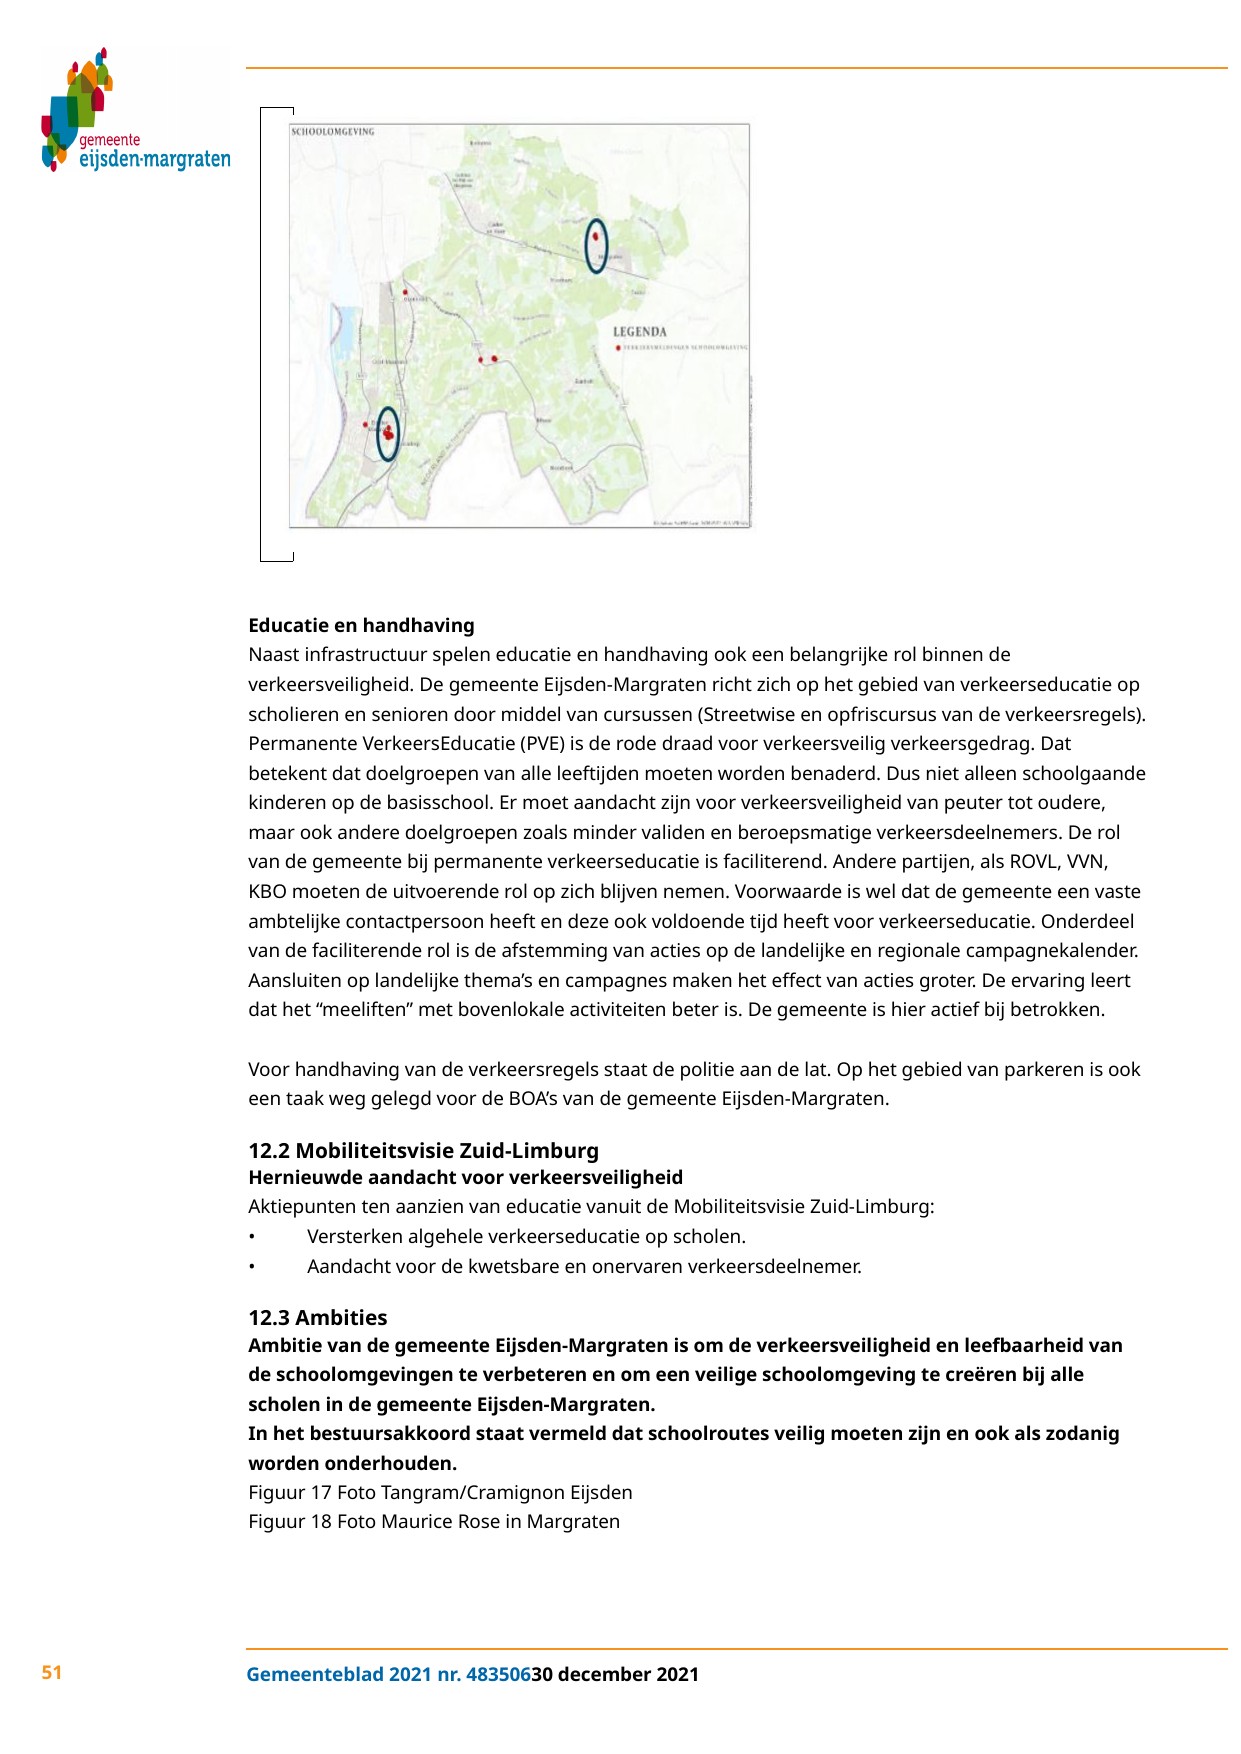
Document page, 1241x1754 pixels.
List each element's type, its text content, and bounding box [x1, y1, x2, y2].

text Figuur 18 Foto Maurice Rose in Margraten [248, 1509, 1152, 1534]
text 12.2 Mobiliteitsvisie Zuid-Limburg [248, 1136, 1152, 1164]
table_header Ambitie van de gemeente Eijsden-Margraten is om de verkeersveiligheid en leefbaarheid van de schoolomgevingen te verbeteren en om een veilige schoolomgeving te creëren bij alle scholen in de gemeente Eijsden-Margraten. In het bestuursakkoord staat vermeld dat schoolroutes veilig moeten zijn en ook als zodanig worden onderhouden. [248, 1332, 1152, 1476]
picture [41, 47, 231, 172]
list Aandacht voor de kwetsbare en onervaren verkeersdeelnemer. [248, 1253, 1152, 1279]
text Educatie en handhaving [248, 612, 1152, 638]
text Hernieuwde aandacht voor verkeersveiligheid [248, 1164, 1152, 1190]
picture [268, 115, 860, 552]
text Figuur 17 Foto Tangram/Cramignon Eijsden [248, 1479, 1152, 1505]
text Naast infrastructuur spelen educatie en handhaving ook een belangrijke rol binnen de verkeersveiligheid. De gemeente Eijsden-Margraten richt zich op het gebied van verkeerseducatie op scholieren en senioren door middel van cursussen (Streetwise en opfriscursus van de verkeersregels). [248, 642, 1152, 726]
text Permanente VerkeersEducatie (PVE) is de rode draad voor verkeersveilig verkeersgedrag. Dat betekent dat doelgroepen van alle leeftijden moeten worden benaderd. Dus niet alleen schoolgaande kinderen op de basisschool. Er moet aandacht zijn voor verkeersveiligheid van peuter tot oudere, maar ook andere doelgroepen zoals minder validen en beroepsmatige verkeersdeelnemers. De rol van de gemeente bij permanente verkeerseducatie is faciliterend. Andere partijen, als ROVL, VVN, KBO moeten de uitvoerende rol op zich blijven nemen. Voorwaarde is wel dat de gemeente een vaste ambtelijke contactpersoon heeft en deze ook voldoende tijd heeft voor verkeerseducatie. Onderdeel van de faciliterende rol is de afstemming van acties op de landelijke en regionale campagnekalender. Aansluiten op landelijke thema’s en campagnes maken het effect van acties groter. De ervaring leert dat het “meeliften” met bovenlokale activiteiten beter is. De gemeente is hier actief bij betrokken. [248, 730, 1152, 1022]
text Aktiepunten ten aanzien van educatie vanuit de Mobiliteitsvisie Zuid-Limburg: [248, 1194, 1152, 1219]
text 12.3 Ambities [248, 1303, 1152, 1332]
list Versterken algehele verkeerseducatie op scholen. [248, 1223, 1152, 1249]
text Voor handhaving van de verkeersregels staat de politie aan de lat. Op het gebied van parkeren is ook een taak weg gelegd voor de BOA’s van de gemeente Eijsden-Margraten. [248, 1056, 1152, 1111]
